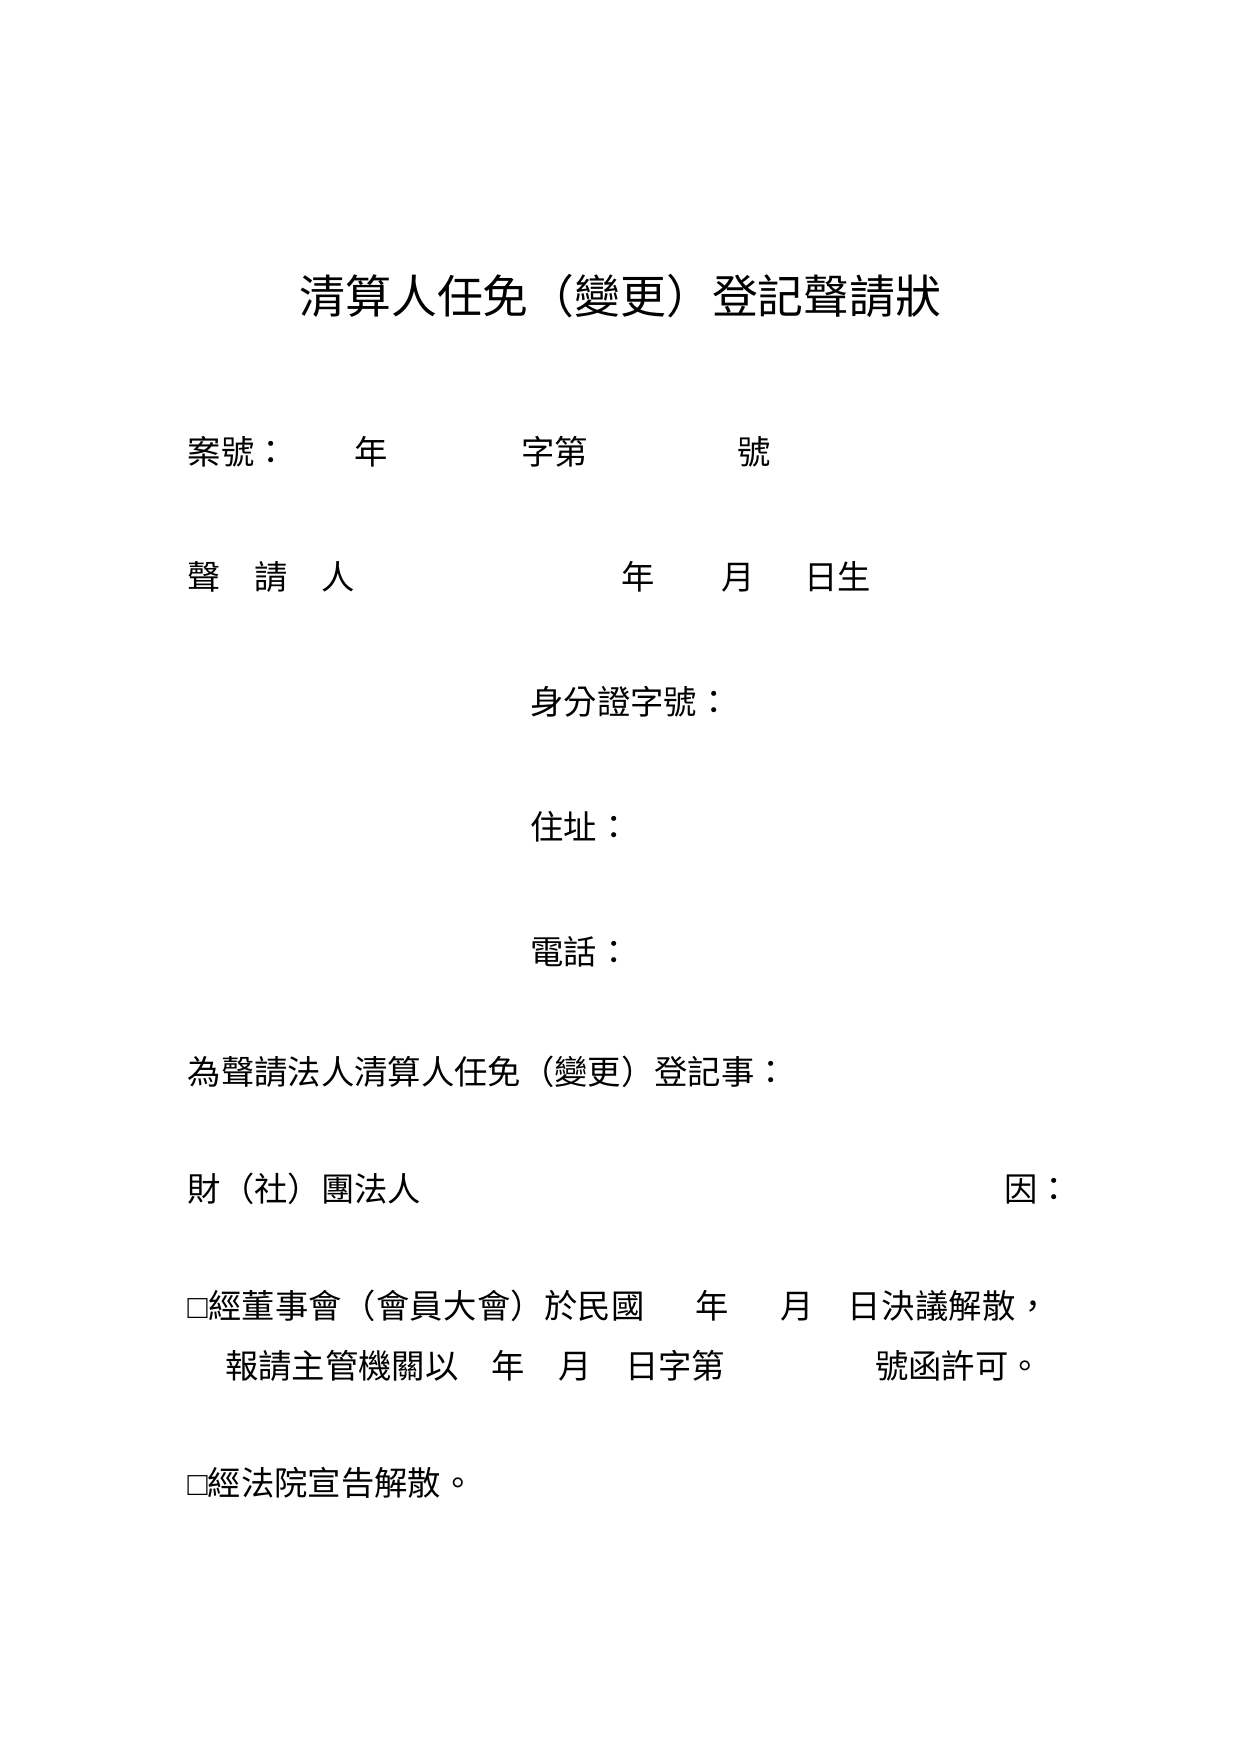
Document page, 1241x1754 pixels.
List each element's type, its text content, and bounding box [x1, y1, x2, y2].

text 電話： [187, 908, 1053, 971]
text 身分證字號： [187, 658, 1053, 721]
text □經董事會（會員大會）於民國 年 月 日決議解散，報請主管機關以 年 月 日字第 號函許可。 [187, 1280, 1053, 1388]
text 財（社）團法人 因： [187, 1163, 1053, 1211]
text 住址： [187, 783, 1053, 846]
text □經法院宣告解散。 [187, 1457, 1053, 1506]
text 清算人任免（變更）登記聲請狀 [187, 221, 1053, 346]
text 為聲請法人清算人任免（變更）登記事： [187, 1046, 1053, 1094]
text 案號： 年 字第 號 [187, 408, 1053, 471]
text 聲 請 人 年 月 日生 [187, 533, 1053, 596]
